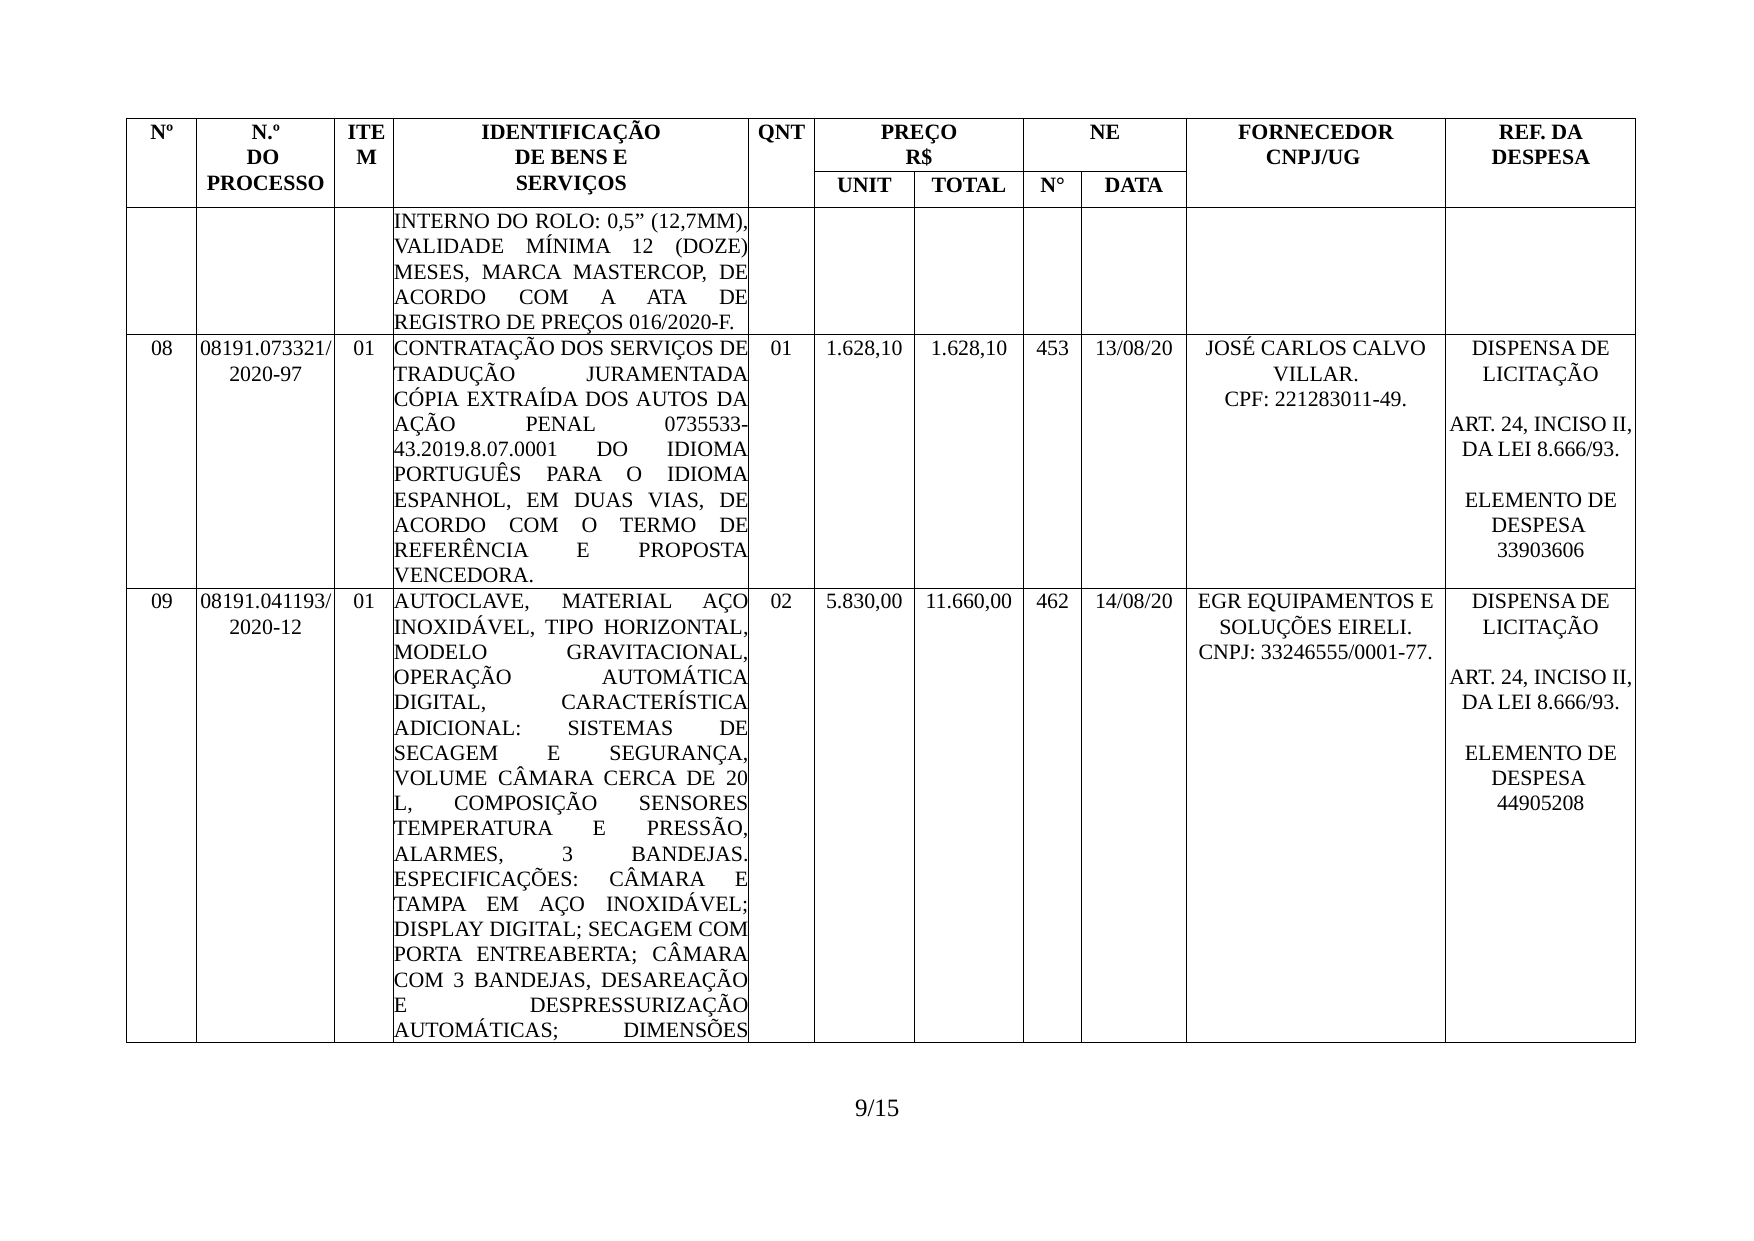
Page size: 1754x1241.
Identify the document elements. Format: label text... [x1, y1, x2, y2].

table_cell UNIT [815, 172, 914, 207]
table_cell [1082, 208, 1186, 334]
table_cell [915, 208, 1023, 334]
table_cell JOSÉ CARLOS CALVO VILLAR. CPF: 221283011-49. [1187, 335, 1445, 587]
table_header FORNECEDOR CNPJ/UG [1187, 119, 1445, 207]
table_cell [749, 208, 814, 334]
table_cell 01 [335, 335, 393, 587]
table_cell 01 [749, 335, 814, 587]
table_cell 1.628,10 [815, 335, 914, 587]
table_cell 02 [749, 589, 814, 1042]
table_cell CONTRATAÇÃO DOS SERVIÇOS DE TRADUÇÃO JURAMENTADA CÓPIA EXTRAÍDA DOS AUTOS DA AÇÃO PENAL 0735533-43.2019.8.07.0001 DO IDIOMA PORTUGUÊS PARA O IDIOMA ESPANHOL, EM DUAS VIAS, DE ACORDO COM O TERMO DE REFERÊNCIA E PROPOSTA VENCEDORA. [394, 335, 748, 587]
table_cell N° [1024, 172, 1081, 207]
table_cell 09 [127, 589, 196, 1042]
table_cell [1446, 208, 1635, 334]
table_cell [1187, 208, 1445, 334]
table_cell [127, 208, 196, 334]
table_cell AUTOCLAVE, MATERIAL AÇO INOXIDÁVEL, TIPO HORIZONTAL, MODELO GRAVITACIONAL, OPERAÇÃO AUTOMÁTICA DIGITAL, CARACTERÍSTICA ADICIONAL: SISTEMAS DE SECAGEM E SEGURANÇA, VOLUME CÂMARA CERCA DE 20 L, COMPOSIÇÃO SENSORES TEMPERATURA E PRESSÃO, ALARMES, 3 BANDEJAS. ESPECIFICAÇÕES: CÂMARA E TAMPA EM AÇO INOXIDÁVEL; DISPLAY DIGITAL; SECAGEM COM PORTA ENTREABERTA; CÂMARA COM 3 BANDEJAS, DESAREAÇÃO E DESPRESSURIZAÇÃO AUTOMÁTICAS; DIMENSÕES [394, 589, 748, 1042]
table_cell 453 [1024, 335, 1081, 587]
table_cell [1024, 208, 1081, 334]
table_header N.º DO PROCESSO [197, 119, 334, 207]
table_header IDENTIFICAÇÃO DE BENS E SERVIÇOS [394, 119, 748, 207]
table_cell DISPENSA DE LICITAÇÃO ART. 24, INCISO II, DA LEI 8.666/93. ELEMENTO DE DESPESA 33903606 [1446, 335, 1635, 587]
table_cell [335, 208, 393, 334]
table_cell [815, 208, 914, 334]
table_cell 08 [127, 335, 196, 587]
table_cell TOTAL [915, 172, 1023, 207]
table_header ITEM [335, 119, 393, 207]
table_cell 462 [1024, 589, 1081, 1042]
table_cell [197, 208, 334, 334]
table_cell EGR EQUIPAMENTOS E SOLUÇÕES EIRELI. CNPJ: 33246555/0001-77. [1187, 589, 1445, 1042]
table_cell 1.628,10 [915, 335, 1023, 587]
table_cell DISPENSA DE LICITAÇÃO ART. 24, INCISO II, DA LEI 8.666/93. ELEMENTO DE DESPESA 44905208 [1446, 589, 1635, 1042]
table_header NE [1024, 119, 1186, 171]
table_cell 01 [335, 589, 393, 1042]
table_cell 08191.041193/2020-12 [197, 589, 334, 1042]
table_cell 11.660,00 [915, 589, 1023, 1042]
table_header PREÇO R$ [815, 119, 1023, 171]
table_cell DATA [1082, 172, 1186, 207]
table_cell 13/08/20 [1082, 335, 1186, 587]
table_header REF. DA DESPESA [1446, 119, 1635, 207]
table_cell INTERNO DO ROLO: 0,5” (12,7MM), VALIDADE MÍNIMA 12 (DOZE) MESES, MARCA MASTERCOP, DE ACORDO COM A ATA DE REGISTRO DE PREÇOS 016/2020-F. [394, 208, 748, 334]
table_cell 14/08/20 [1082, 589, 1186, 1042]
table_cell 5.830,00 [815, 589, 914, 1042]
table_cell 08191.073321/2020-97 [197, 335, 334, 587]
table_header QNT [749, 119, 814, 207]
table_header Nº [127, 119, 196, 207]
